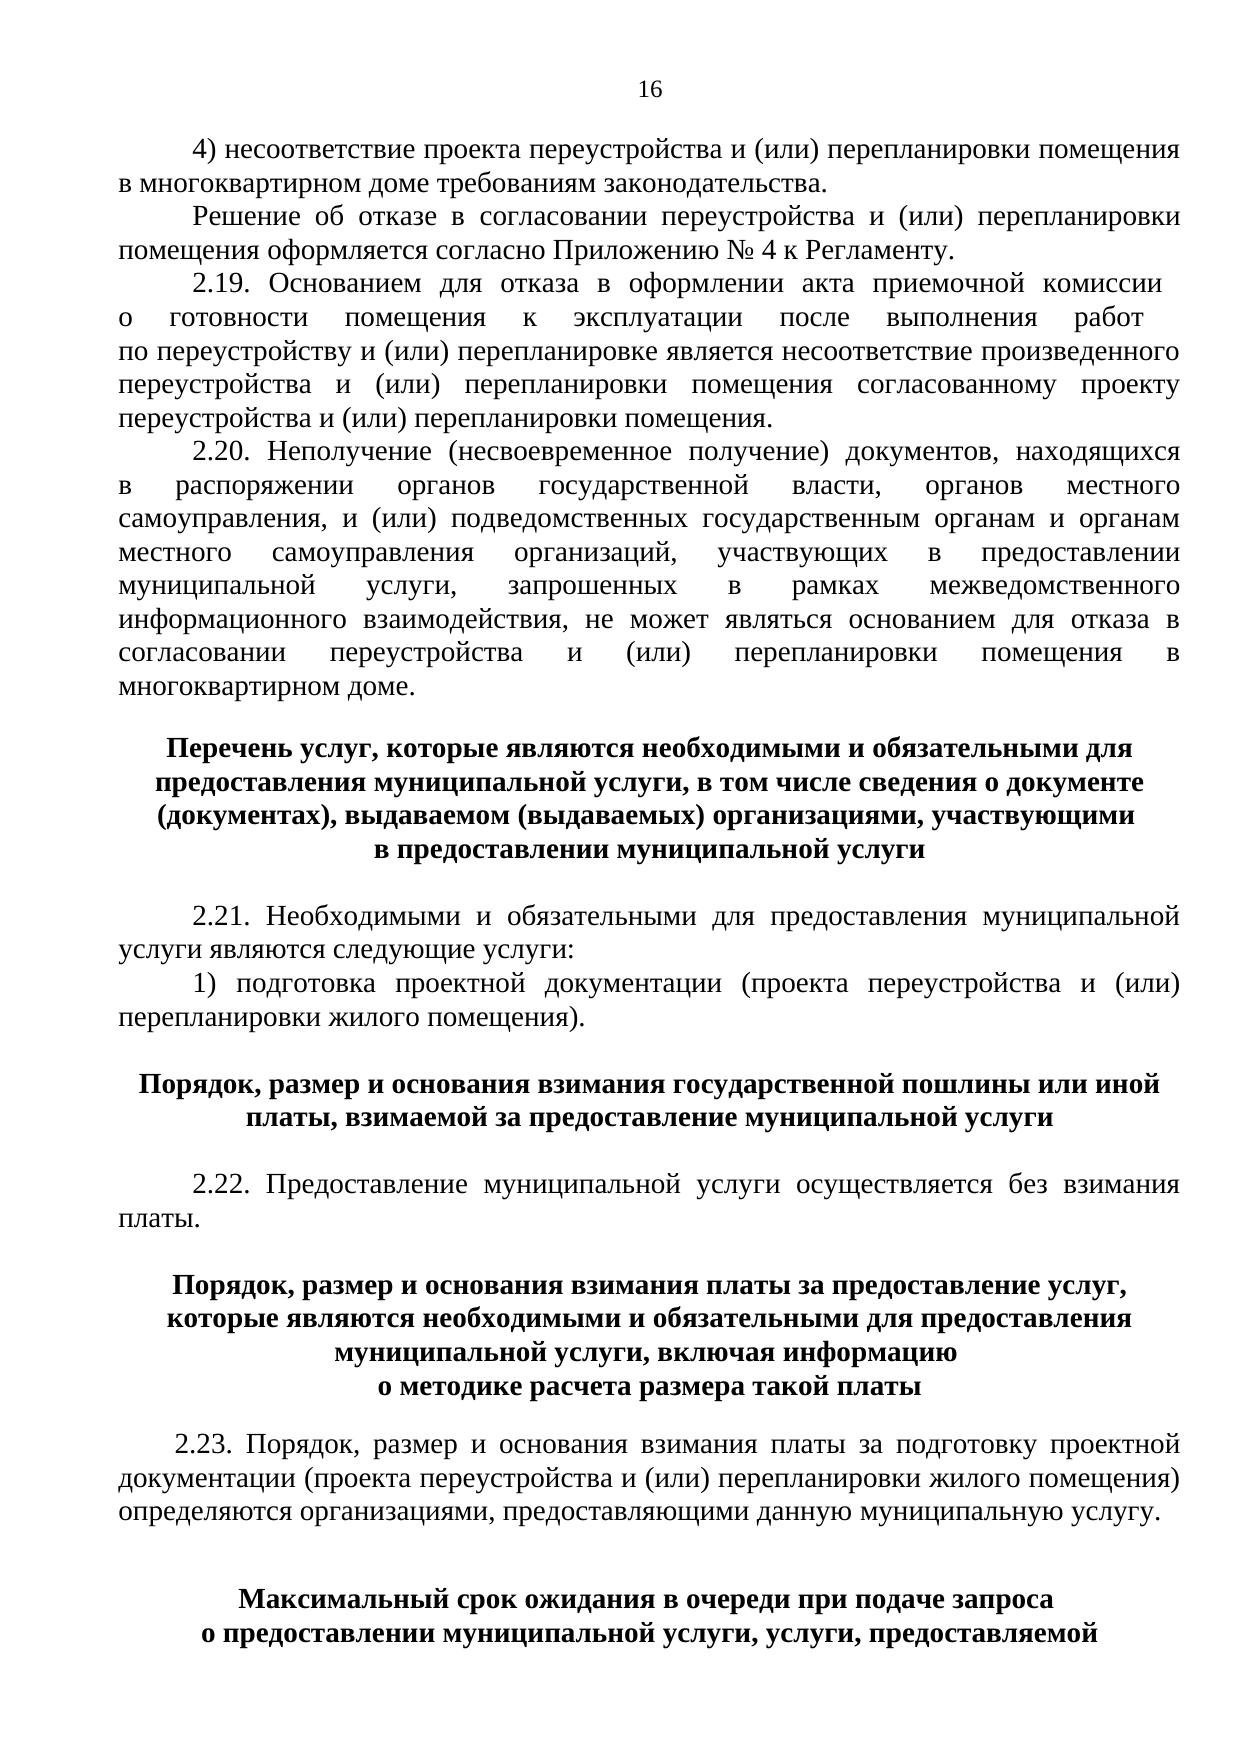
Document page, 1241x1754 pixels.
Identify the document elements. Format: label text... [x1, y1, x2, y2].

text Максимальный срок ожидания в очереди при подаче запроса о предоставлении муниципальной услуги, услуги, предоставляемой [118, 1581, 1181, 1648]
text 2.20. Неполучение (несвоевременное получение) документов, находящихся в распоряжении органов государственной власти, органов местного самоуправления, и (или) подведомственных государственным органам и органам местного самоуправления организаций, участвующих в предоставлении муниципальной услуги, запрошенных в рамках межведомственного информационного взаимодействия, не может являться основанием для отказа в согласовании переустройства и (или) перепланировки помещения в многоквартирном доме. [118, 433, 1181, 702]
text Порядок, размер и основания взимания государственной пошлины или иной платы, взимаемой за предоставление муниципальной услуги [118, 1066, 1181, 1133]
text Решение об отказе в согласовании переустройства и (или) перепланировки помещения оформляется согласно Приложению № 4 к Регламенту. [118, 198, 1181, 266]
text 2.19. Основанием для отказа в оформлении акта приемочной комиссии о готовности помещения к эксплуатации после выполнения работ по переустройству и (или) перепланировке является несоответствие произведенного переустройства и (или) перепланировки помещения согласованному проекту переустройства и (или) перепланировки помещения. [118, 266, 1181, 433]
text 2.21. Необходимыми и обязательными для предоставления муниципальной услуги являются следующие услуги: [118, 898, 1181, 965]
text Перечень услуг, которые являются необходимыми и обязательными для предоставления муниципальной услуги, в том числе сведения о документе (документах), выдаваемом (выдаваемых) организациями, участвующими в предоставлении муниципальной услуги [118, 730, 1181, 864]
text Порядок, размер и основания взимания платы за предоставление услуг, которые являются необходимыми и обязательными для предоставления муниципальной услуги, включая информацию о методике расчета размера такой платы [118, 1267, 1181, 1401]
list подготовка проектной документации (проекта переустройства и (или) перепланировки жилого помещения). [118, 965, 1181, 1032]
text 2.23. Порядок, размер и основания взимания платы за подготовку проектной документации (проекта переустройства и (или) перепланировки жилого помещения) определяются организациями, предоставляющими данную муниципальную услугу. [118, 1426, 1181, 1527]
text 2.22. Предоставление муниципальной услуги осуществляется без взимания платы. [118, 1166, 1181, 1233]
text 4) несоответствие проекта переустройства и (или) перепланировки помещения в многоквартирном доме требованиям законодательства. [118, 131, 1181, 198]
